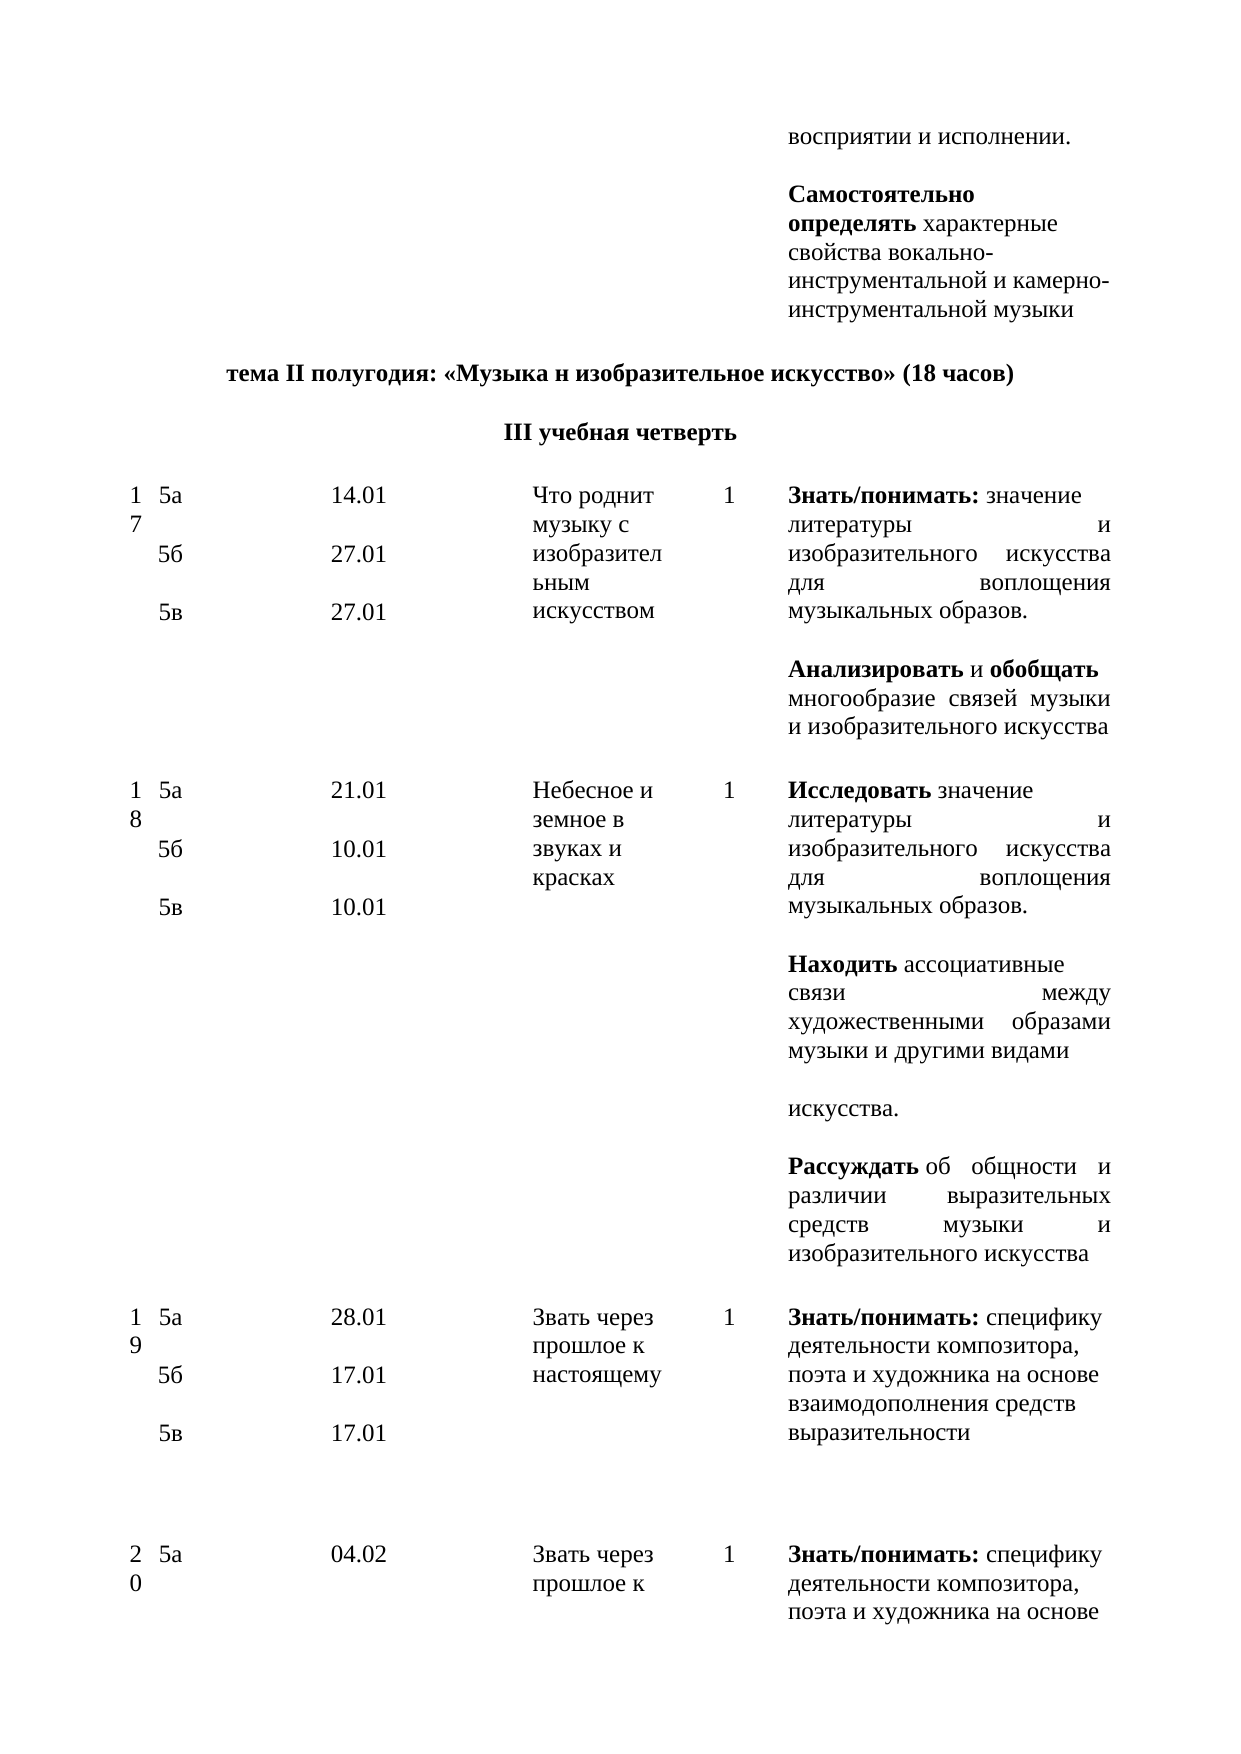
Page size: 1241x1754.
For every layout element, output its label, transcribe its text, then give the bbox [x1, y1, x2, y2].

table_cell Знать/понимать: значение литературы и изобразительного искусства для воплощения музыкальных образов. Анализировать и обобщать многообразие связей музыки и изобразительного искусства [777, 478, 1122, 772]
table_cell Звать через прошлое к [521, 1536, 682, 1629]
table_cell 1 [682, 773, 777, 1299]
table_cell Небесное и земное в звуках и красках [521, 773, 682, 1299]
table_cell [196, 118, 521, 355]
table_cell 1 [682, 478, 777, 772]
table_cell [521, 118, 682, 355]
table_cell 14.01 27.01 27.01 [196, 478, 521, 772]
table_cell Исследовать значение литературы и изобразительного искусства для воплощения музыкальных образов. Находить ассоциативные связи между художественными образами музыки и другими видами искусства. Рассуждать об общности и различии выразительных средств музыки и изобразительного искусства [777, 773, 1122, 1299]
table_cell 20 [118, 1536, 144, 1629]
table_cell 1 [682, 1299, 777, 1536]
table_cell 18 [118, 773, 144, 1299]
table_cell 17 [118, 478, 144, 772]
table_cell 5а [145, 1536, 196, 1629]
table_cell 5а 5б 5в [145, 773, 196, 1299]
table_cell 1 [682, 1536, 777, 1629]
table_cell 04.02 [196, 1536, 521, 1629]
table_cell восприятии и исполнении. Самостоятельно определять характерные свойства вокально-инструментальной и камерно-инструментальной музыки [777, 118, 1122, 355]
table_cell 5а 5б 5в [145, 1299, 196, 1536]
table_cell Что роднит музыку с изобразительным искусством [521, 478, 682, 772]
table_cell Знать/понимать: специфику деятельности композитора, поэта и художника на основе взаимодополнения средств выразительности [777, 1299, 1122, 1536]
table_cell 28.01 17.01 17.01 [196, 1299, 521, 1536]
table_cell 21.01 10.01 10.01 [196, 773, 521, 1299]
table_cell 19 [118, 1299, 144, 1536]
table_cell Звать через прошлое к настоящему [521, 1299, 682, 1536]
table_cell 5а 5б 5в [145, 478, 196, 772]
table_cell тема II полугодия: «Музыка н изобразительное искусство» (18 часов) III учебная четверть [118, 355, 1122, 478]
table_cell Знать/понимать: специфику деятельности композитора, поэта и художника на основе [777, 1536, 1122, 1629]
table_cell [682, 118, 777, 355]
table_cell [145, 118, 196, 355]
table_cell [118, 118, 144, 355]
